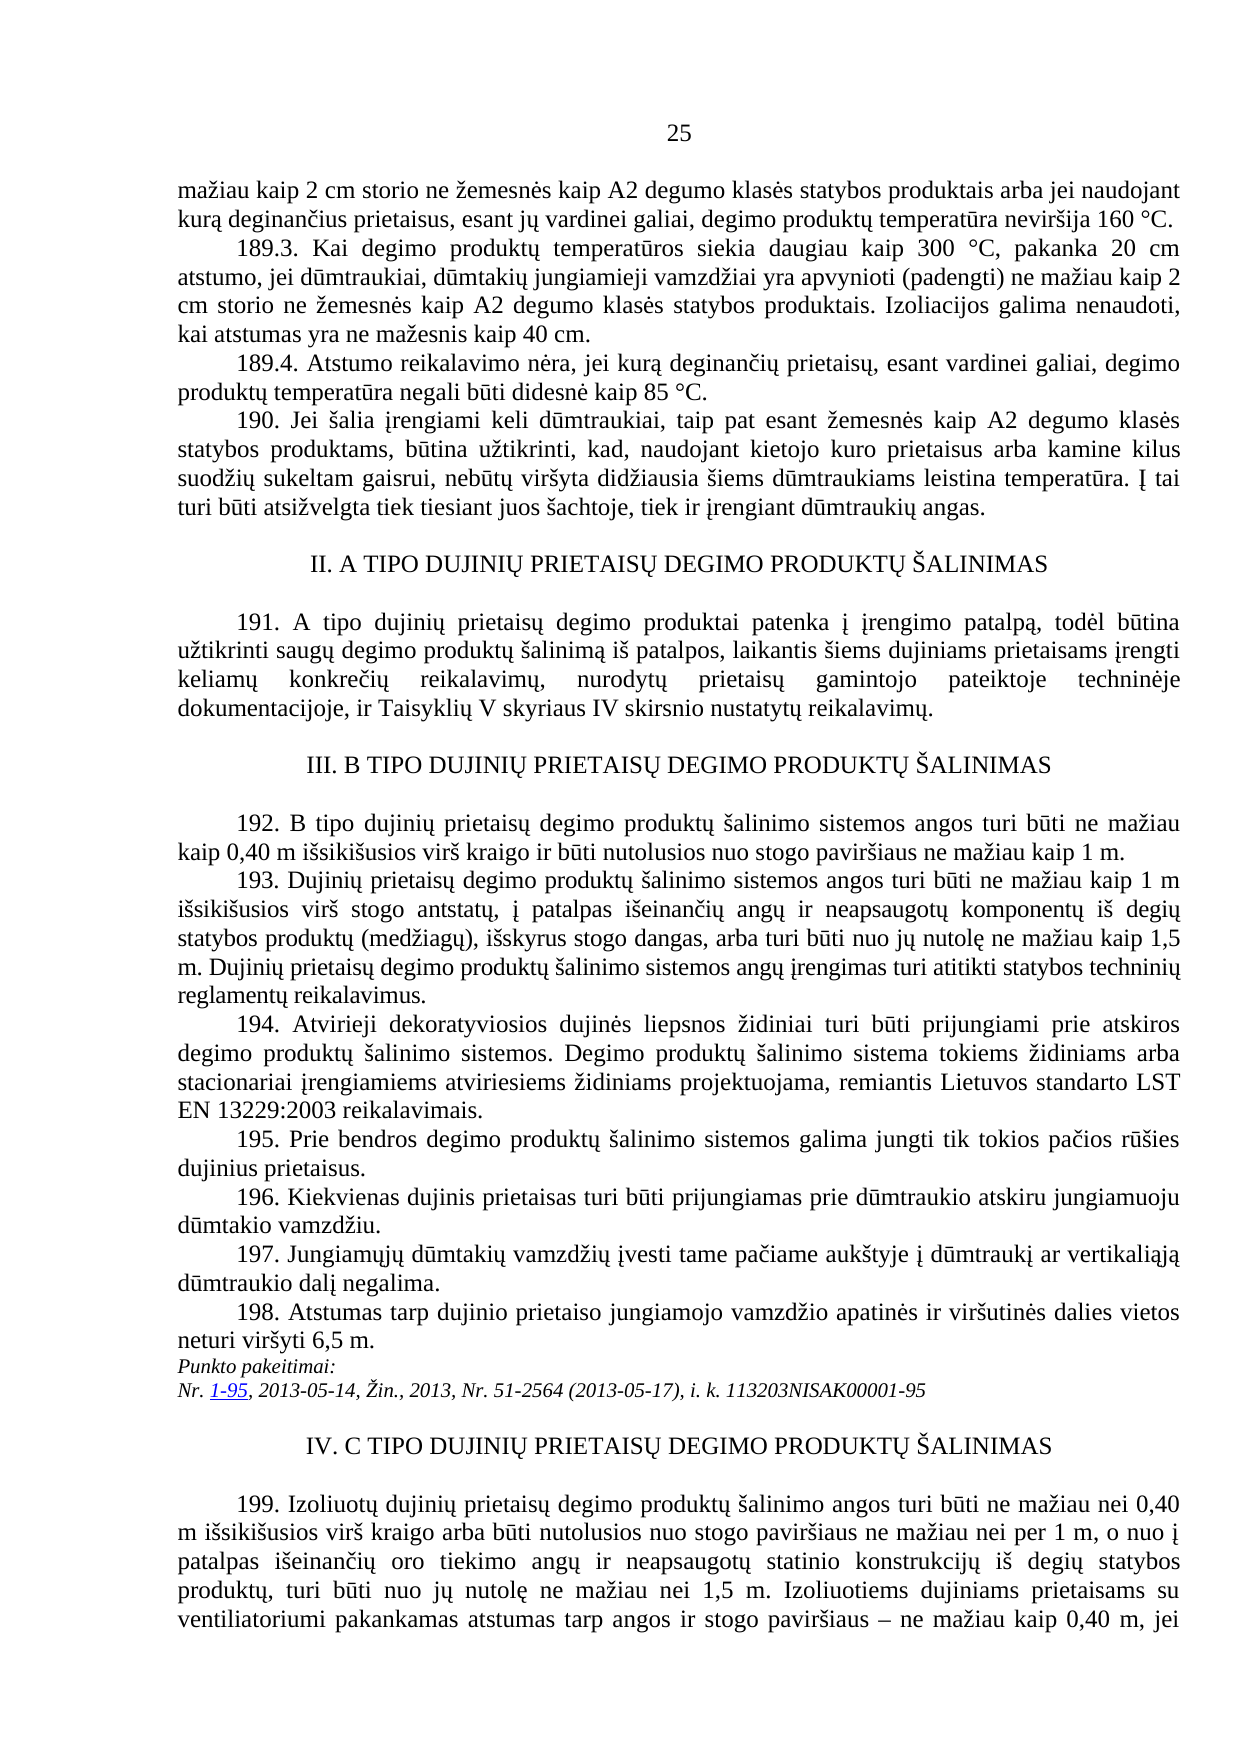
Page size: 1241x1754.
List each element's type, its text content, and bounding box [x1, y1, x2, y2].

text 195. Prie bendros degimo produktų šalinimo sistemos galima jungti tik tokios pačios rūšies dujinius prietaisus. [177, 1124, 1181, 1182]
text 198. Atstumas tarp dujinio prietaiso jungiamojo vamzdžio apatinės ir viršutinės dalies vietos neturi viršyti 6,5 m. [177, 1297, 1181, 1354]
text mažiau kaip 2 cm storio ne žemesnės kaip A2 degumo klasės statybos produktais arba jei naudojant kurą deginančius prietaisus, esant jų vardinei galiai, degimo produktų temperatūra neviršija 160 °C. [177, 176, 1181, 233]
text IV. C TIPO DUJINIŲ PRIETAISŲ DEGIMO PRODUKTŲ ŠALINIMAS [177, 1431, 1181, 1460]
text 192. B tipo dujinių prietaisų degimo produktų šalinimo sistemos angos turi būti ne mažiau kaip 0,40 m išsikišusios virš kraigo ir būti nutolusios nuo stogo paviršiaus ne mažiau kaip 1 m. [177, 808, 1181, 866]
text 199. Izoliuotų dujinių prietaisų degimo produktų šalinimo angos turi būti ne mažiau nei 0,40 m išsikišusios virš kraigo arba būti nutolusios nuo stogo paviršiaus ne mažiau nei per 1 m, o nuo į patalpas išeinančių oro tiekimo angų ir neapsaugotų statinio konstrukcijų iš degių statybos produktų, turi būti nuo jų nutolę ne mažiau nei 1,5 m. Izoliuotiems dujiniams prietaisams su ventiliatoriumi pakankamas atstumas tarp angos ir stogo paviršiaus – ne mažiau kaip 0,40 m, jei [177, 1489, 1181, 1632]
text Punkto pakeitimai: [177, 1354, 1181, 1378]
text 197. Jungiamųjų dūmtakių vamzdžių įvesti tame pačiame aukštyje į dūmtraukį ar vertikaliąją dūmtraukio dalį negalima. [177, 1239, 1181, 1297]
text II. A TIPO DUJINIŲ PRIETAISŲ DEGIMO PRODUKTŲ ŠALINIMAS [177, 549, 1181, 578]
text 193. Dujinių prietaisų degimo produktų šalinimo sistemos angos turi būti ne mažiau kaip 1 m išsikišusios virš stogo antstatų, į patalpas išeinančių angų ir neapsaugotų komponentų iš degių statybos produktų (medžiagų), išskyrus stogo dangas, arba turi būti nuo jų nutolę ne mažiau kaip 1,5 m. Dujinių prietaisų degimo produktų šalinimo sistemos angų įrengimas turi atitikti statybos techninių reglamentų reikalavimus. [177, 866, 1181, 1009]
text 191. A tipo dujinių prietaisų degimo produktai patenka į įrengimo patalpą, todėl būtina užtikrinti saugų degimo produktų šalinimą iš patalpos, laikantis šiems dujiniams prietaisams įrengti keliamų konkrečių reikalavimų, nurodytų prietaisų gamintojo pateiktoje techninėje dokumentacijoje, ir Taisyklių V skyriaus IV skirsnio nustatytų reikalavimų. [177, 607, 1181, 722]
text 194. Atvirieji dekoratyviosios dujinės liepsnos židiniai turi būti prijungiami prie atskiros degimo produktų šalinimo sistemos. Degimo produktų šalinimo sistema tokiems židiniams arba stacionariai įrengiamiems atviriesiems židiniams projektuojama, remiantis Lietuvos standarto LST EN 13229:2003 reikalavimais. [177, 1009, 1181, 1124]
text 189.4. Atstumo reikalavimo nėra, jei kurą deginančių prietaisų, esant vardinei galiai, degimo produktų temperatūra negali būti didesnė kaip 85 °C. [177, 348, 1181, 406]
text III. B TIPO DUJINIŲ PRIETAISŲ DEGIMO PRODUKTŲ ŠALINIMAS [177, 751, 1181, 779]
text 190. Jei šalia įrengiami keli dūmtraukiai, taip pat esant žemesnės kaip A2 degumo klasės statybos produktams, būtina užtikrinti, kad, naudojant kietojo kuro prietaisus arba kamine kilus suodžių sukeltam gaisrui, nebūtų viršyta didžiausia šiems dūmtraukiams leistina temperatūra. Į tai turi būti atsižvelgta tiek tiesiant juos šachtoje, tiek ir įrengiant dūmtraukių angas. [177, 406, 1181, 521]
text Nr. 1-95, 2013-05-14, Žin., 2013, Nr. 51-2564 (2013-05-17), i. k. 113203NISAK00001-95 [177, 1378, 1181, 1402]
text 189.3. Kai degimo produktų temperatūros siekia daugiau kaip 300 °C, pakanka 20 cm atstumo, jei dūmtraukiai, dūmtakių jungiamieji vamzdžiai yra apvynioti (padengti) ne mažiau kaip 2 cm storio ne žemesnės kaip A2 degumo klasės statybos produktais. Izoliacijos galima nenaudoti, kai atstumas yra ne mažesnis kaip 40 cm. [177, 233, 1181, 348]
text 196. Kiekvienas dujinis prietaisas turi būti prijungiamas prie dūmtraukio atskiru jungiamuoju dūmtakio vamzdžiu. [177, 1182, 1181, 1239]
